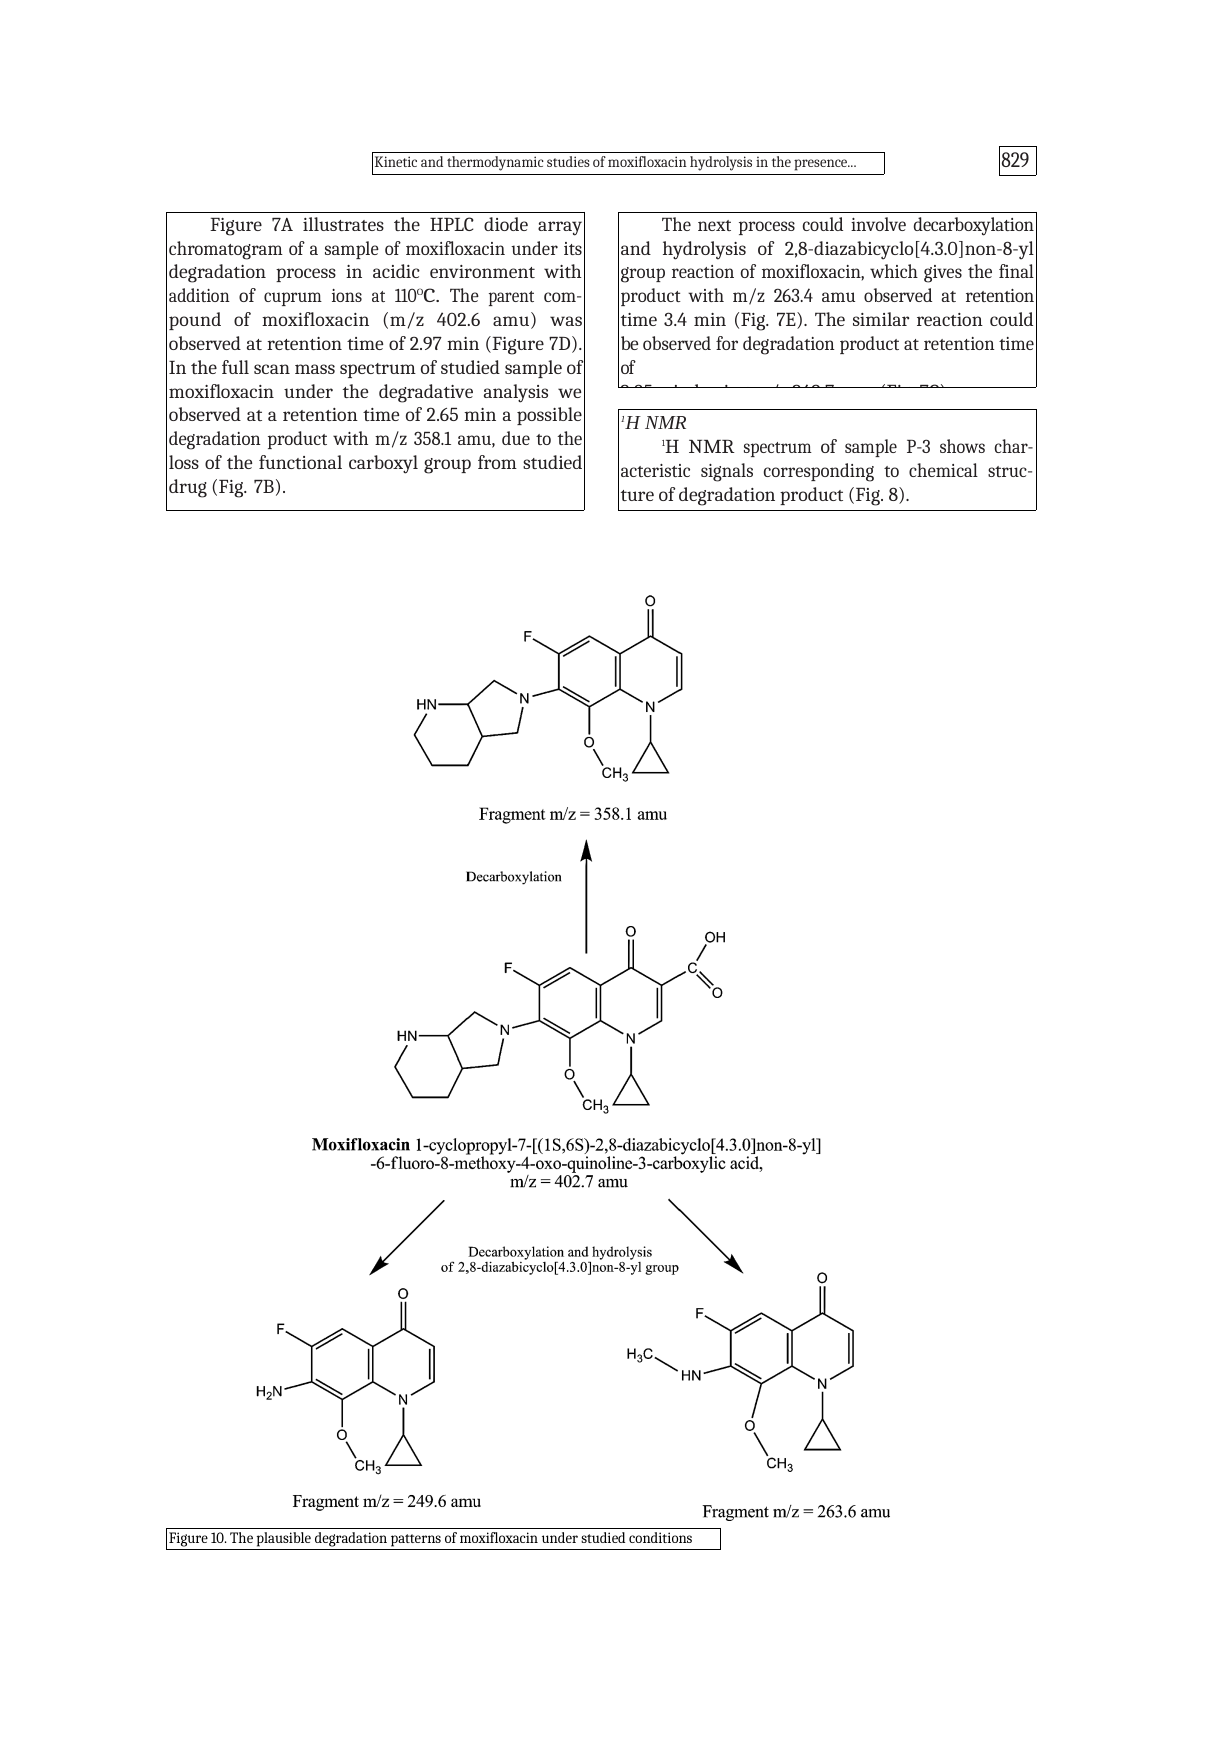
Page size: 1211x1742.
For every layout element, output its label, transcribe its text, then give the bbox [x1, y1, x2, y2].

text Kinetic and thermodynamic studies of moxifloxacin hydrolysis in the presence... [374, 154, 884, 172]
text 829 [1001, 148, 1036, 173]
text 1H NMR spectrum of sample P-3 shows char- acteristic signals corresponding to chemical struc- ture of degradation product (Fig. 8). [620, 436, 1034, 506]
text 1H NMR [620, 411, 1036, 434]
text Figure 7A illustrates the HPLC diode array chromatogram of a sample of moxifloxacin under its degradation process in acidic environment with addition of cuprum ions at 110OC. The parent com- pound of moxifloxacin (m/z 402.6 amu) was observed at retention time of 2.97 min (Figure 7D). In the full scan mass spectrum of studied sample of moxifloxacin under the degradative analysis we observed at a retention time of 2.65 min a possible degradation product with m/z 358.1 amu, due to the loss of the functional carboxyl group from studied drug (Fig. 7B). [169, 213, 582, 498]
picture [256, 595, 891, 1521]
text The next process could involve decarboxylation and hydrolysis of 2,8-diazabicyclo[4.3.0]non-8-yl group reaction of moxifloxacin, which gives the final product with m/z 263.4 amu observed at retention time 3.4 min (Fig. 7E). The similar reaction could be observed for degradation product at retention time of [620, 213, 1034, 379]
text Figure 10. The plausible degradation patterns of moxifloxacin under studied conditions [169, 1529, 720, 1547]
text 2.85 min having m/z 249.7 amu (Fig. 7C). [620, 381, 1036, 387]
